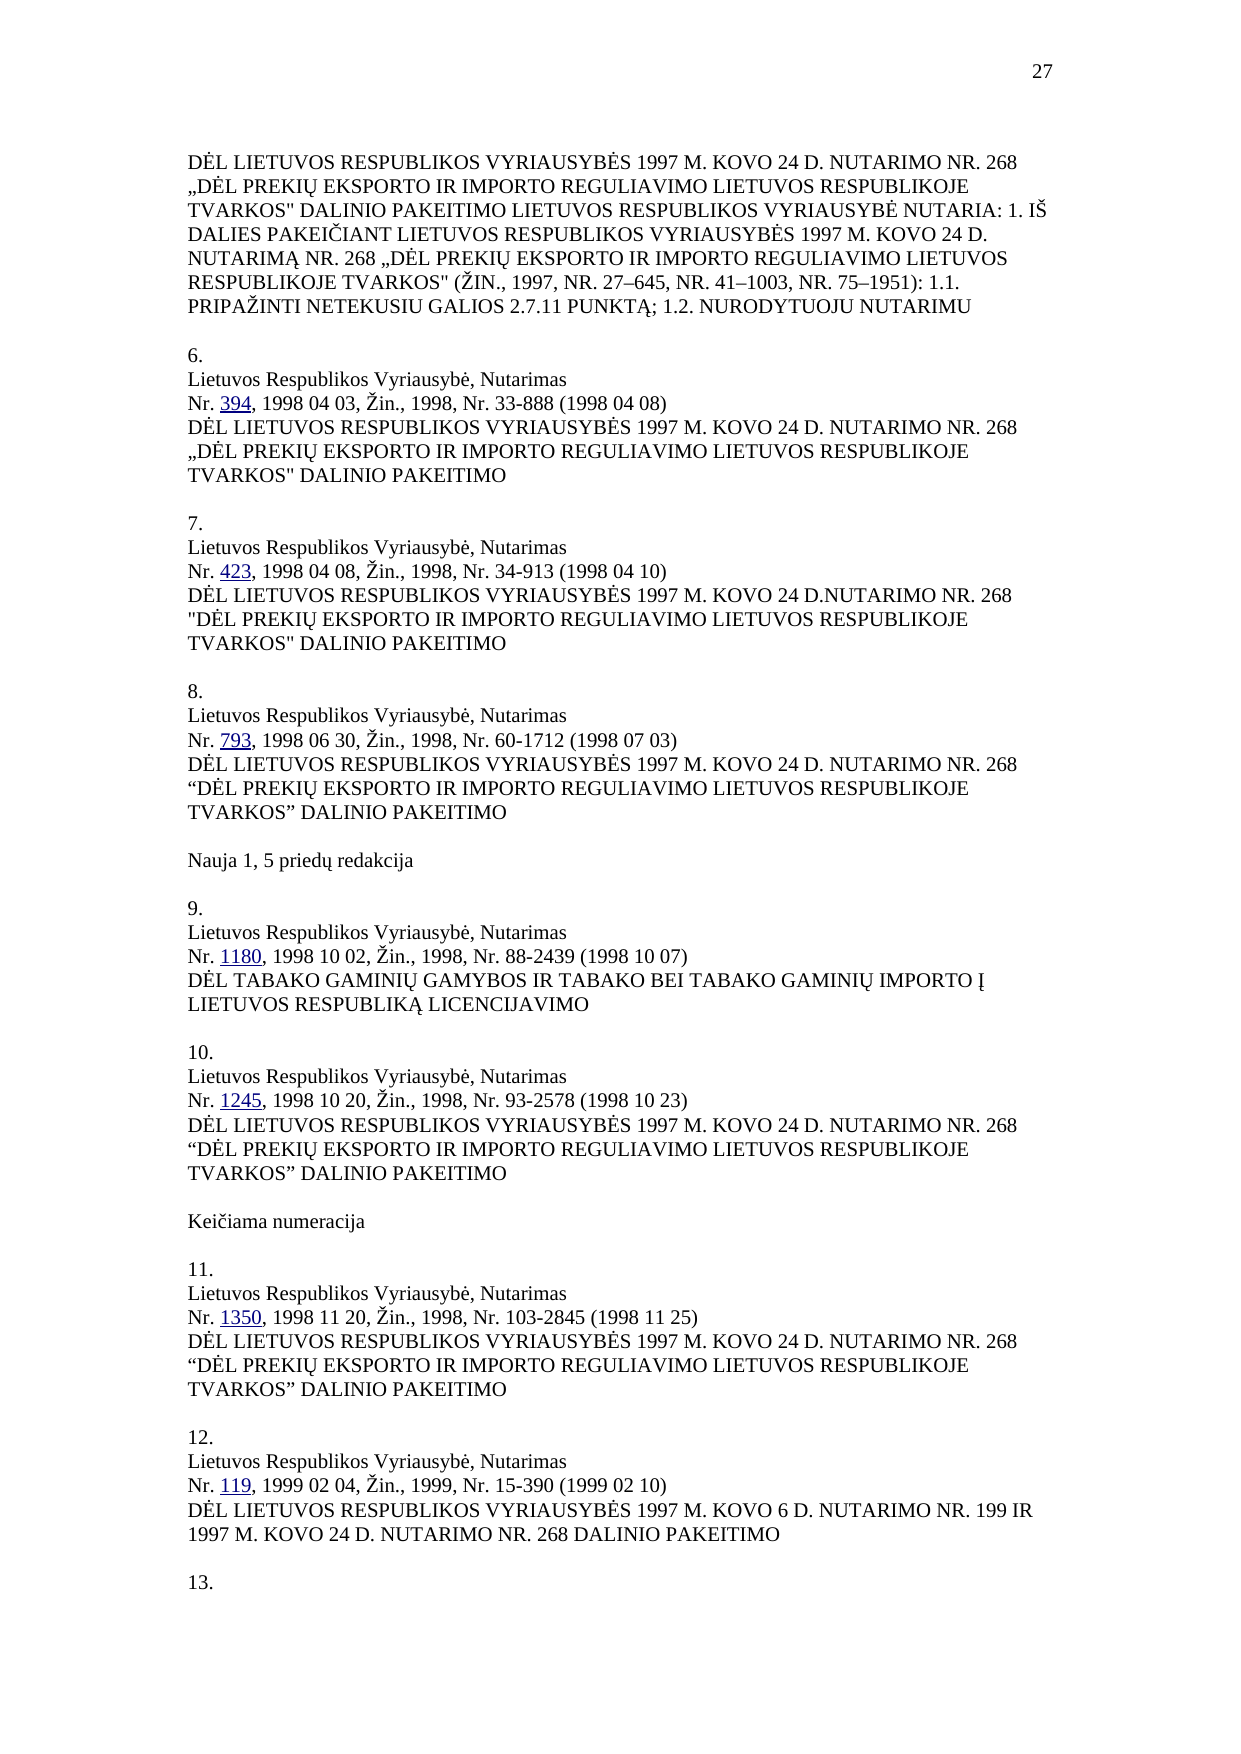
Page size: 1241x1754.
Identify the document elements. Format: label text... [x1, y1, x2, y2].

text 11. [187, 1257, 1053, 1281]
text Nr. 1245, 1998 10 20, Žin., 1998, Nr. 93-2578 (1998 10 23) [187, 1088, 1053, 1112]
text Nr. 423, 1998 04 08, Žin., 1998, Nr. 34-913 (1998 04 10) [187, 559, 1053, 583]
text Lietuvos Respublikos Vyriausybė, Nutarimas [187, 367, 1053, 391]
text Lietuvos Respublikos Vyriausybė, Nutarimas [187, 535, 1053, 559]
text 7. [187, 511, 1053, 535]
text DĖL LIETUVOS RESPUBLIKOS VYRIAUSYBĖS 1997 M. KOVO 24 D. NUTARIMO NR. 268 “DĖL PREKIŲ EKSPORTO IR IMPORTO REGULIAVIMO LIETUVOS RESPUBLIKOJE TVARKOS” DALINIO PAKEITIMO [187, 1329, 1053, 1401]
text DĖL LIETUVOS RESPUBLIKOS VYRIAUSYBĖS 1997 M. KOVO 24 D.NUTARIMO NR. 268 "DĖL PREKIŲ EKSPORTO IR IMPORTO REGULIAVIMO LIETUVOS RESPUBLIKOJE TVARKOS" DALINIO PAKEITIMO [187, 583, 1053, 655]
text Lietuvos Respublikos Vyriausybė, Nutarimas [187, 920, 1053, 944]
text 6. [187, 342, 1053, 367]
text 8. [187, 679, 1053, 703]
text 10. [187, 1040, 1053, 1064]
text 12. [187, 1425, 1053, 1449]
text Lietuvos Respublikos Vyriausybė, Nutarimas [187, 703, 1053, 727]
text Lietuvos Respublikos Vyriausybė, Nutarimas [187, 1064, 1053, 1088]
text Lietuvos Respublikos Vyriausybė, Nutarimas [187, 1281, 1053, 1305]
text Nr. 793, 1998 06 30, Žin., 1998, Nr. 60-1712 (1998 07 03) [187, 727, 1053, 752]
text Nr. 394, 1998 04 03, Žin., 1998, Nr. 33-888 (1998 04 08) [187, 391, 1053, 415]
text DĖL LIETUVOS RESPUBLIKOS VYRIAUSYBĖS 1997 M. KOVO 24 D. NUTARIMO NR. 268 “DĖL PREKIŲ EKSPORTO IR IMPORTO REGULIAVIMO LIETUVOS RESPUBLIKOJE TVARKOS” DALINIO PAKEITIMO [187, 752, 1053, 824]
text 13. [187, 1570, 1053, 1594]
text Lietuvos Respublikos Vyriausybė, Nutarimas [187, 1449, 1053, 1473]
text DĖL LIETUVOS RESPUBLIKOS VYRIAUSYBĖS 1997 M. KOVO 24 D. NUTARIMO NR. 268 “DĖL PREKIŲ EKSPORTO IR IMPORTO REGULIAVIMO LIETUVOS RESPUBLIKOJE TVARKOS” DALINIO PAKEITIMO [187, 1112, 1053, 1185]
text Nr. 1180, 1998 10 02, Žin., 1998, Nr. 88-2439 (1998 10 07) [187, 944, 1053, 968]
text DĖL LIETUVOS RESPUBLIKOS VYRIAUSYBĖS 1997 M. KOVO 24 D. NUTARIMO NR. 268 „DĖL PREKIŲ EKSPORTO IR IMPORTO REGULIAVIMO LIETUVOS RESPUBLIKOJE TVARKOS" DALINIO PAKEITIMO [187, 415, 1053, 487]
text Keičiama numeracija [187, 1209, 1053, 1233]
text Nr. 1350, 1998 11 20, Žin., 1998, Nr. 103-2845 (1998 11 25) [187, 1305, 1053, 1329]
text Nauja 1, 5 priedų redakcija [187, 848, 1053, 872]
text Nr. 119, 1999 02 04, Žin., 1999, Nr. 15-390 (1999 02 10) [187, 1473, 1053, 1497]
text 9. [187, 896, 1053, 920]
text DĖL LIETUVOS RESPUBLIKOS VYRIAUSYBĖS 1997 M. KOVO 24 D. NUTARIMO NR. 268 „DĖL PREKIŲ EKSPORTO IR IMPORTO REGULIAVIMO LIETUVOS RESPUBLIKOJE TVARKOS" DALINIO PAKEITIMO LIETUVOS RESPUBLIKOS VYRIAUSYBĖ NUTARIA: 1. IŠ DALIES PAKEIČIANT LIETUVOS RESPUBLIKOS VYRIAUSYBĖS 1997 M. KOVO 24 D. NUTARIMĄ NR. 268 „DĖL PREKIŲ EKSPORTO IR IMPORTO REGULIAVIMO LIETUVOS RESPUBLIKOJE TVARKOS" (ŽIN., 1997, NR. 27–645, NR. 41–1003, NR. 75–1951): 1.1. PRIPAŽINTI NETEKUSIU GALIOS 2.7.11 PUNKTĄ; 1.2. NURODYTUOJU NUTARIMU [187, 150, 1053, 318]
text DĖL LIETUVOS RESPUBLIKOS VYRIAUSYBĖS 1997 M. KOVO 6 D. NUTARIMO NR. 199 IR 1997 M. KOVO 24 D. NUTARIMO NR. 268 DALINIO PAKEITIMO [187, 1497, 1053, 1546]
text DĖL TABAKO GAMINIŲ GAMYBOS IR TABAKO BEI TABAKO GAMINIŲ IMPORTO Į LIETUVOS RESPUBLIKĄ LICENCIJAVIMO [187, 968, 1053, 1016]
